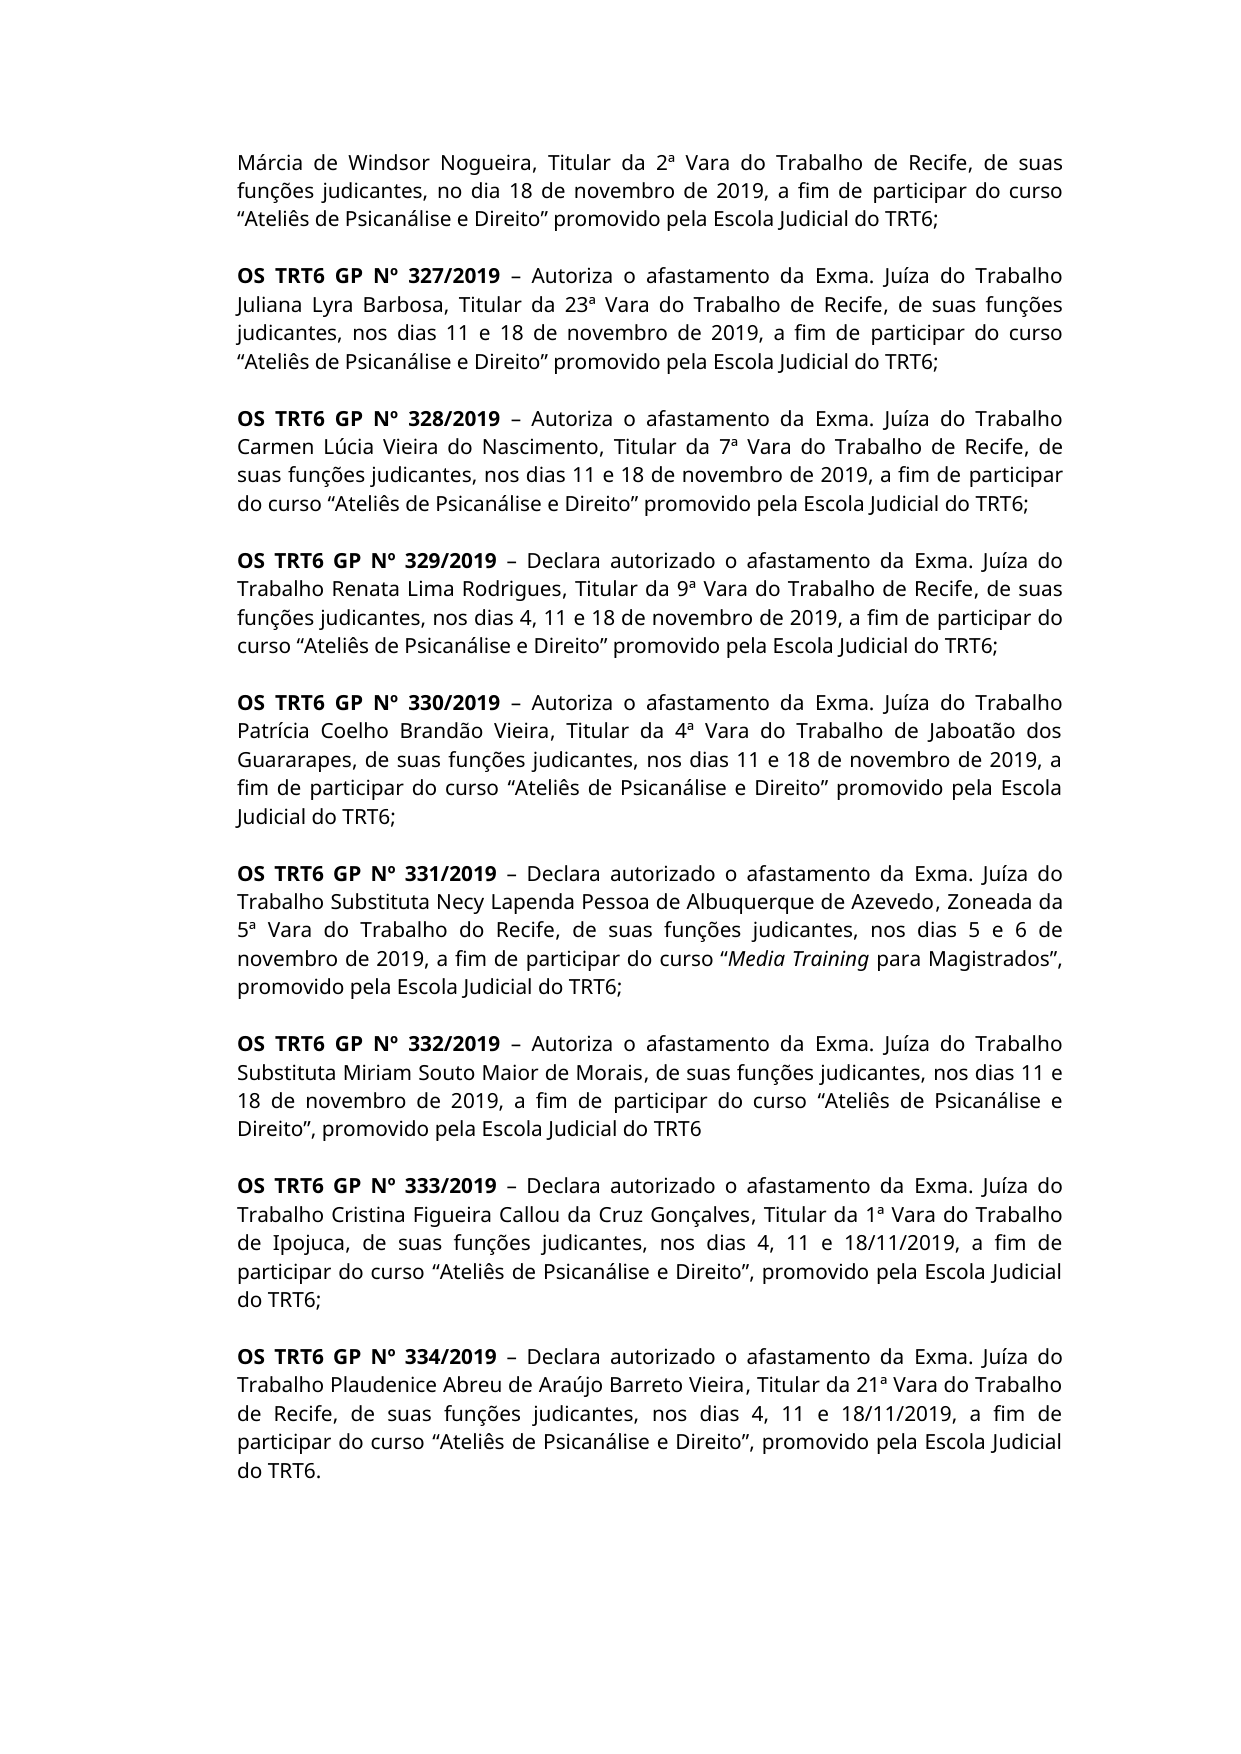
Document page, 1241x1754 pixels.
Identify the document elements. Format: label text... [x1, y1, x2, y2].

table_cell [166, 148, 226, 1484]
table_cell Márcia de Windsor Nogueira, Titular da 2ª Vara do Trabalho de Recife, de suas funções judicantes, no dia 18 de novembro de 2019, a fim de participar do curso “Ateliês de Psicanálise e Direito” promovido pela Escola Judicial do TRT6; OS TRT6 GP Nº 327/2019 – Autoriza o afastamento da Exma. Juíza do Trabalho Juliana Lyra Barbosa, Titular da 23ª Vara do Trabalho de Recife, de suas funções judicantes, nos dias 11 e 18 de novembro de 2019, a fim de participar do curso “Ateliês de Psicanálise e Direito” promovido pela Escola Judicial do TRT6; OS TRT6 GP Nº 328/2019 – Autoriza o afastamento da Exma. Juíza do Trabalho Carmen Lúcia Vieira do Nascimento, Titular da 7ª Vara do Trabalho de Recife, de suas funções judicantes, nos dias 11 e 18 de novembro de 2019, a fim de participar do curso “Ateliês de Psicanálise e Direito” promovido pela Escola Judicial do TRT6; OS TRT6 GP Nº 329/2019 – Declara autorizado o afastamento da Exma. Juíza do Trabalho Renata Lima Rodrigues, Titular da 9ª Vara do Trabalho de Recife, de suas funções judicantes, nos dias 4, 11 e 18 de novembro de 2019, a fim de participar do curso “Ateliês de Psicanálise e Direito” promovido pela Escola Judicial do TRT6; OS TRT6 GP Nº 330/2019 – Autoriza o afastamento da Exma. Juíza do Trabalho Patrícia Coelho Brandão Vieira, Titular da 4ª Vara do Trabalho de Jaboatão dos Guararapes, de suas funções judicantes, nos dias 11 e 18 de novembro de 2019, a fim de participar do curso “Ateliês de Psicanálise e Direito” promovido pela Escola Judicial do TRT6; OS TRT6 GP Nº 331/2019 – Declara autorizado o afastamento da Exma. Juíza do Trabalho Substituta Necy Lapenda Pessoa de Albuquerque de Azevedo, Zoneada da 5ª Vara do Trabalho do Recife, de suas funções judicantes, nos dias 5 e 6 de novembro de 2019, a fim de participar do curso “Media Training para Magistrados”, promovido pela Escola Judicial do TRT6; OS TRT6 GP Nº 332/2019 – Autoriza o afastamento da Exma. Juíza do Trabalho Substituta Miriam Souto Maior de Morais, de suas funções judicantes, nos dias 11 e 18 de novembro de 2019, a fim de participar do curso “Ateliês de Psicanálise e Direito”, promovido pela Escola Judicial do TRT6 OS TRT6 GP Nº 333/2019 – Declara autorizado o afastamento da Exma. Juíza do Trabalho Cristina Figueira Callou da Cruz Gonçalves, Titular da 1ª Vara do Trabalho de Ipojuca, de suas funções judicantes, nos dias 4, 11 e 18/11/2019, a fim de participar do curso “Ateliês de Psicanálise e Direito”, promovido pela Escola Judicial do TRT6; OS TRT6 GP Nº 334/2019 – Declara autorizado o afastamento da Exma. Juíza do Trabalho Plaudenice Abreu de Araújo Barreto Vieira, Titular da 21ª Vara do Trabalho de Recife, de suas funções judicantes, nos dias 4, 11 e 18/11/2019, a fim de participar do curso “Ateliês de Psicanálise e Direito”, promovido pela Escola Judicial do TRT6. [226, 148, 1074, 1484]
